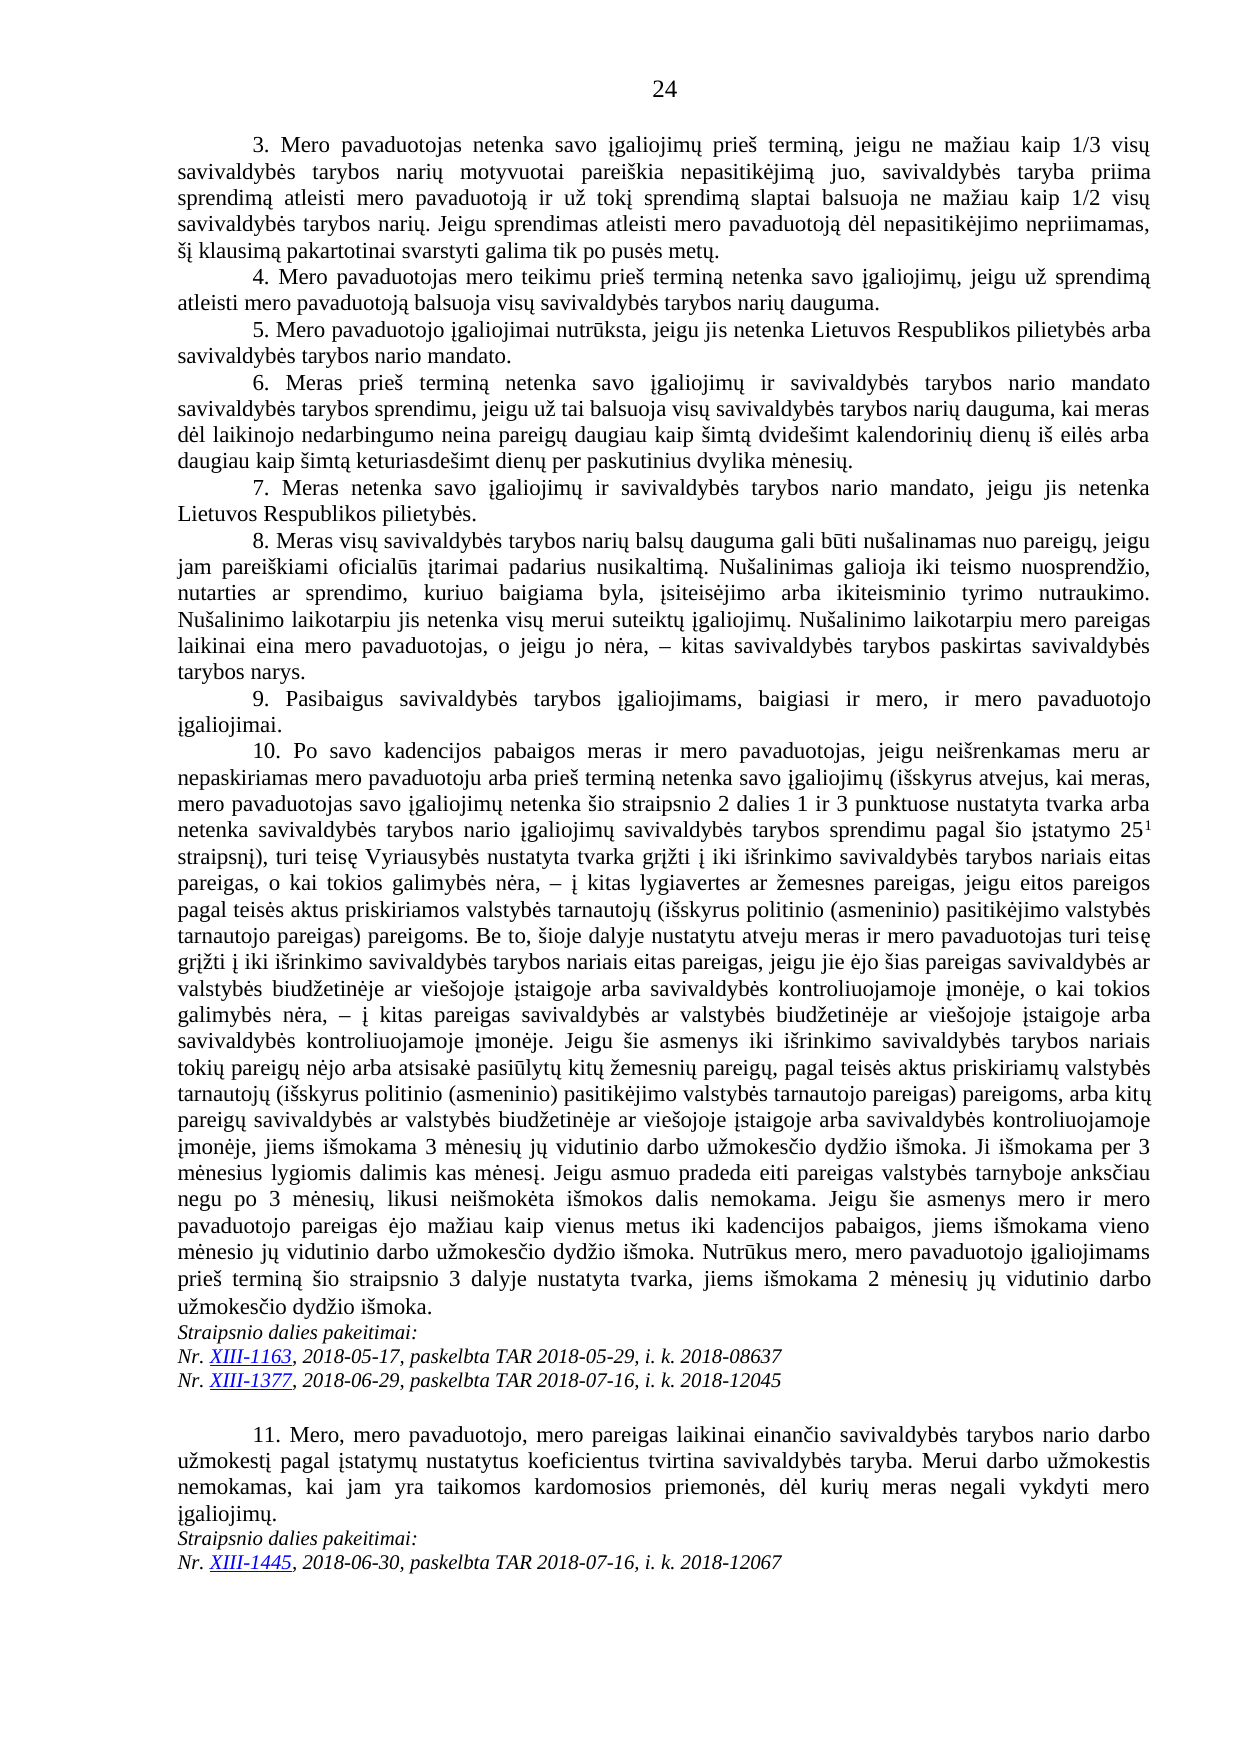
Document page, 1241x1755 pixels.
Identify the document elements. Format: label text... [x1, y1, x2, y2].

text Straipsnio dalies pakeitimai: [177, 1526, 1152, 1550]
text 10. Po savo kadencijos pabaigos meras ir mero pavaduotojas, jeigu neišrenkamas meru ar nepaskiriamas mero pavaduotoju arba prieš terminą netenka savo įgaliojimų (išskyrus atvejus, kai meras, mero pavaduotojas savo įgaliojimų netenka šio straipsnio 2 dalies 1 ir 3 punktuose nustatyta tvarka arba netenka savivaldybės tarybos nario įgaliojimų savivaldybės tarybos sprendimu pagal šio įstatymo 251 straipsnį), turi teisę Vyriausybės nustatyta tvarka grįžti į iki išrinkimo savivaldybės tarybos nariais eitas pareigas, o kai tokios galimybės nėra, – į kitas lygiavertes ar žemesnes pareigas, jeigu eitos pareigos pagal teisės aktus priskiriamos valstybės tarnautojų (išskyrus politinio (asmeninio) pasitikėjimo valstybės tarnautojo pareigas) pareigoms. Be to, šioje dalyje nustatytu atveju meras ir mero pavaduotojas turi teisę grįžti į iki išrinkimo savivaldybės tarybos nariais eitas pareigas, jeigu jie ėjo šias pareigas savivaldybės ar valstybės biudžetinėje ar viešojoje įstaigoje arba savivaldybės kontroliuojamoje įmonėje, o kai tokios galimybės nėra, – į kitas pareigas savivaldybės ar valstybės biudžetinėje ar viešojoje įstaigoje arba savivaldybės kontroliuojamoje įmonėje. Jeigu šie asmenys iki išrinkimo savivaldybės tarybos nariais tokių pareigų nėjo arba atsisakė pasiūlytų kitų žemesnių pareigų, pagal teisės aktus priskiriamų valstybės tarnautojų (išskyrus politinio (asmeninio) pasitikėjimo valstybės tarnautojo pareigas) pareigoms, arba kitų pareigų savivaldybės ar valstybės biudžetinėje ar viešojoje įstaigoje arba savivaldybės kontroliuojamoje įmonėje, jiems išmokama 3 mėnesių jų vidutinio darbo užmokesčio dydžio išmoka. Ji išmokama per 3 mėnesius lygiomis dalimis kas mėnesį. Jeigu asmuo pradeda eiti pareigas valstybės tarnyboje anksčiau negu po 3 mėnesių, likusi neišmokėta išmokos dalis nemokama. Jeigu šie asmenys mero ir mero pavaduotojo pareigas ėjo mažiau kaip vienus metus iki kadencijos pabaigos, jiems išmokama vieno mėnesio jų vidutinio darbo užmokesčio dydžio išmoka. Nutrūkus mero, mero pavaduotojo įgaliojimams prieš terminą šio straipsnio 3 dalyje nustatyta tvarka, jiems išmokama 2 mėnesių jų vidutinio darbo užmokesčio dydžio išmoka. [177, 737, 1152, 1320]
text 4. Mero pavaduotojas mero teikimu prieš terminą netenka savo įgaliojimų, jeigu už sprendimą atleisti mero pavaduotoją balsuoja visų savivaldybės tarybos narių dauguma. [177, 263, 1152, 316]
text Nr. XIII-1163, 2018-05-17, paskelbta TAR 2018-05-29, i. k. 2018-08637 [177, 1344, 1152, 1368]
text 5. Mero pavaduotojo įgaliojimai nutrūksta, jeigu jis netenka Lietuvos Respublikos pilietybės arba savivaldybės tarybos nario mandato. [177, 316, 1152, 368]
text 6. Meras prieš terminą netenka savo įgaliojimų ir savivaldybės tarybos nario mandato savivaldybės tarybos sprendimu, jeigu už tai balsuoja visų savivaldybės tarybos narių dauguma, kai meras dėl laikinojo nedarbingumo neina pareigų daugiau kaip šimtą dvidešimt kalendorinių dienų iš eilės arba daugiau kaip šimtą keturiasdešimt dienų per paskutinius dvylika mėnesių. [177, 368, 1152, 474]
text Nr. XIII-1445, 2018-06-30, paskelbta TAR 2018-07-16, i. k. 2018-12067 [177, 1550, 1152, 1574]
text 8. Meras visų savivaldybės tarybos narių balsų dauguma gali būti nušalinamas nuo pareigų, jeigu jam pareiškiami oficialūs įtarimai padarius nusikaltimą. Nušalinimas galioja iki teismo nuosprendžio, nutarties ar sprendimo, kuriuo baigiama byla, įsiteisėjimo arba ikiteisminio tyrimo nutraukimo. Nušalinimo laikotarpiu jis netenka visų merui suteiktų įgaliojimų. Nušalinimo laikotarpiu mero pareigas laikinai eina mero pavaduotojas, o jeigu jo nėra, – kitas savivaldybės tarybos paskirtas savivaldybės tarybos narys. [177, 527, 1152, 685]
text 7. Meras netenka savo įgaliojimų ir savivaldybės tarybos nario mandato, jeigu jis netenka Lietuvos Respublikos pilietybės. [177, 474, 1152, 527]
text Nr. XIII-1377, 2018-06-29, paskelbta TAR 2018-07-16, i. k. 2018-12045 [177, 1368, 1152, 1392]
text 3. Mero pavaduotojas netenka savo įgaliojimų prieš terminą, jeigu ne mažiau kaip 1/3 visų savivaldybės tarybos narių motyvuotai pareiškia nepasitikėjimą juo, savivaldybės taryba priima sprendimą atleisti mero pavaduotoją ir už tokį sprendimą slaptai balsuoja ne mažiau kaip 1/2 visų savivaldybės tarybos narių. Jeigu sprendimas atleisti mero pavaduotoją dėl nepasitikėjimo nepriimamas, šį klausimą pakartotinai svarstyti galima tik po pusės metų. [177, 131, 1152, 263]
text Straipsnio dalies pakeitimai: [177, 1320, 1152, 1344]
text 9. Pasibaigus savivaldybės tarybos įgaliojimams, baigiasi ir mero, ir mero pavaduotojo įgaliojimai. [177, 685, 1152, 737]
text 11. Mero, mero pavaduotojo, mero pareigas laikinai einančio savivaldybės tarybos nario darbo užmokestį pagal įstatymų nustatytus koeficientus tvirtina savivaldybės taryba. Merui darbo užmokestis nemokamas, kai jam yra taikomos kardomosios priemonės, dėl kurių meras negali vykdyti mero įgaliojimų. [177, 1421, 1152, 1526]
